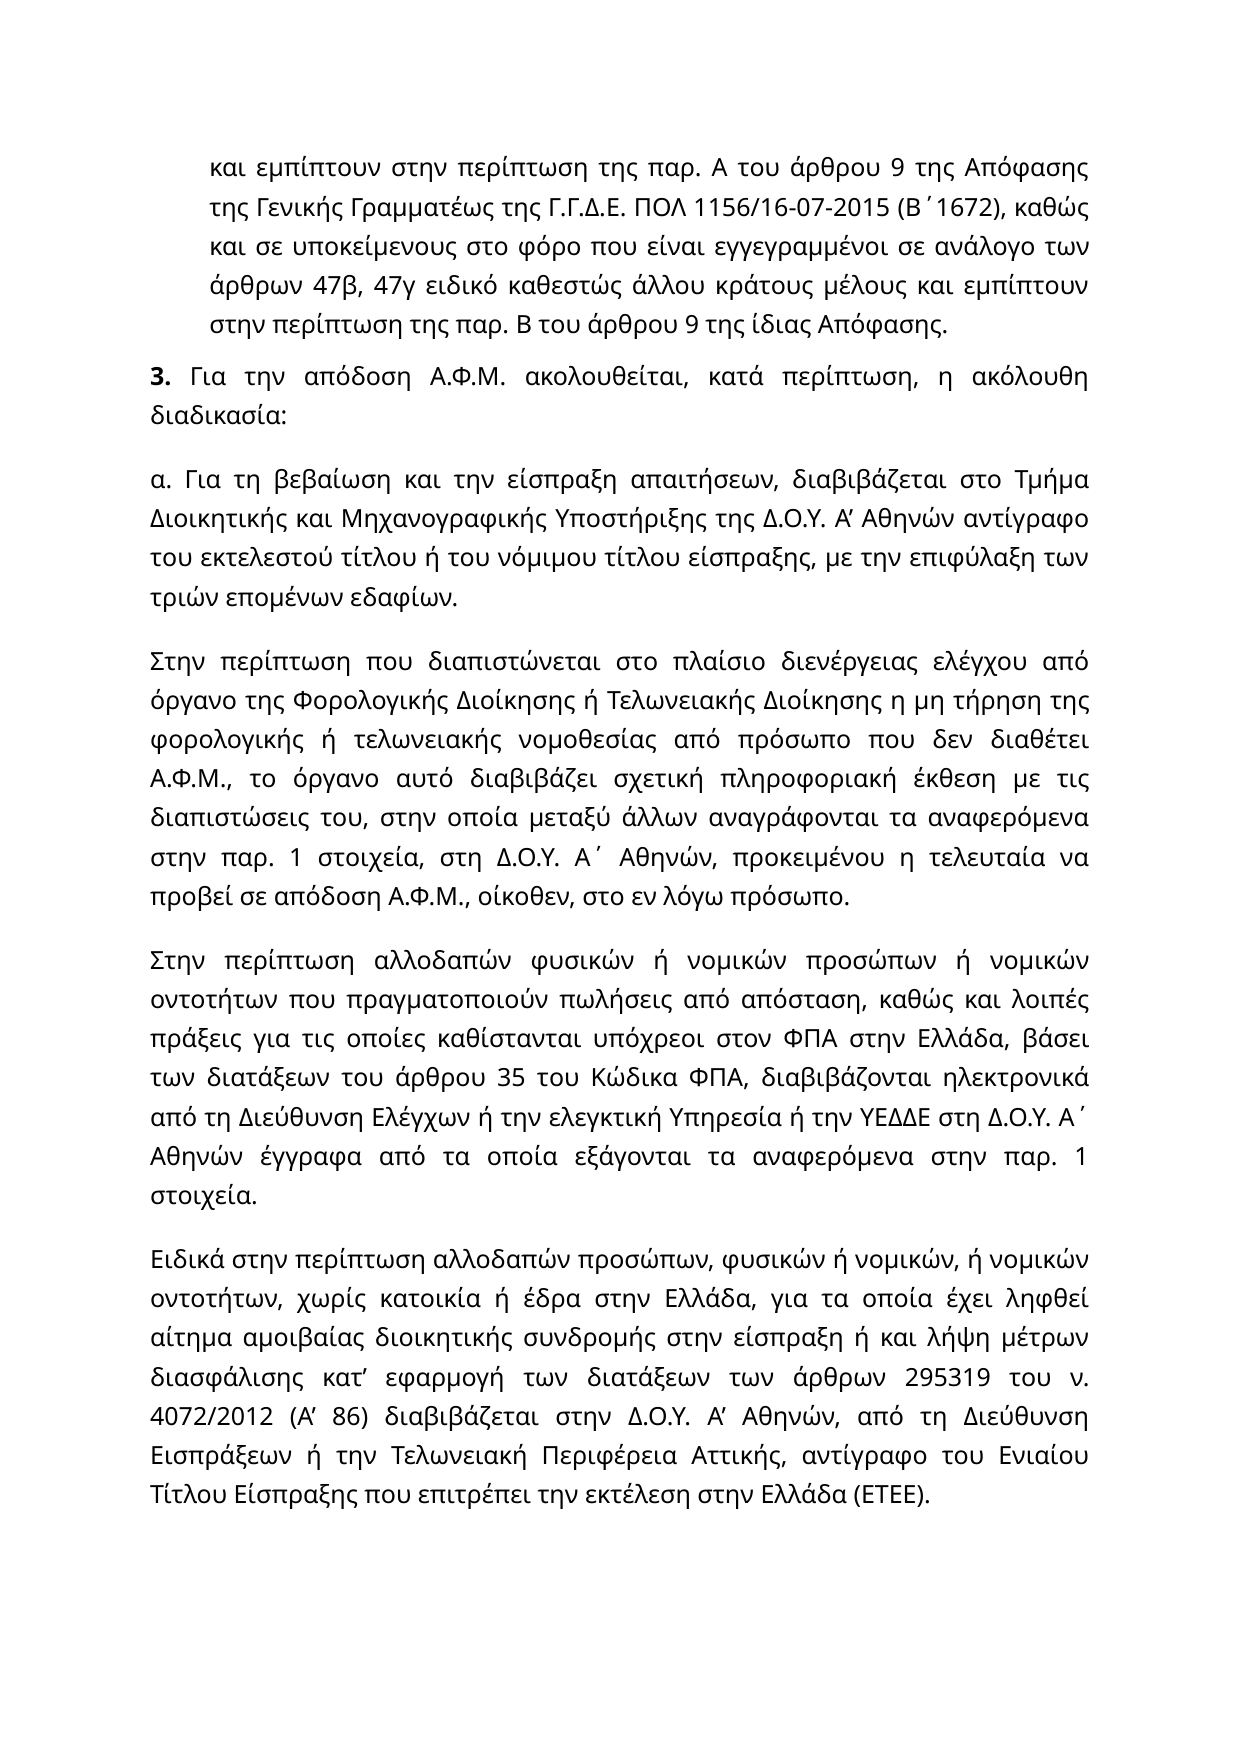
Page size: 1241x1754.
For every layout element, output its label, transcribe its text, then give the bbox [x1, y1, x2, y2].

text Στην περίπτωση που διαπιστώνεται στο πλαίσιο διενέργειας ελέγχου από όργανο της Φορολογικής Διοίκησης ή Τελωνειακής Διοίκησης η μη τήρηση της φορολογικής ή τελωνειακής νομοθεσίας από πρόσωπο που δεν διαθέτει Α.Φ.Μ., το όργανο αυτό διαβιβάζει σχετική πληροφοριακή έκθεση με τις διαπιστώσεις του, στην οποία μεταξύ άλλων αναγράφονται τα αναφερόμενα στην παρ. 1 στοιχεία, στη Δ.Ο.Υ. Α΄ Αθηνών, προκειμένου η τελευταία να προβεί σε απόδοση Α.Φ.Μ., οίκοθεν, στο εν λόγω πρόσωπο. [150, 643, 1090, 912]
text Ειδικά στην περίπτωση αλλοδαπών προσώπων, φυσικών ή νομικών, ή νομικών οντοτήτων, χωρίς κατοικία ή έδρα στην Ελλάδα, για τα οποία έχει ληφθεί αίτημα αμοιβαίας διοικητικής συνδρομής στην είσπραξη ή και λήψη μέτρων διασφάλισης κατ’ εφαρμογή των διατάξεων των άρθρων 295319 του ν. 4072/2012 (Α’ 86) διαβιβάζεται στην Δ.Ο.Υ. Α’ Αθηνών, από τη Διεύθυνση Εισπράξεων ή την Τελωνειακή Περιφέρεια Αττικής, αντίγραφο του Ενιαίου Τίτλου Είσπραξης που επιτρέπει την εκτέλεση στην Ελλάδα (ΕΤΕΕ). [150, 1242, 1090, 1511]
text α. Για τη βεβαίωση και την είσπραξη απαιτήσεων, διαβιβάζεται στο Τμήμα Διοικητικής και Μηχανογραφικής Υποστήριξης της Δ.Ο.Υ. Α’ Αθηνών αντίγραφο του εκτελεστού τίτλου ή του νόμιμου τίτλου είσπραξης, με την επιφύλαξη των τριών επομένων εδαφίων. [150, 462, 1090, 613]
list και εμπίπτουν στην περίπτωση της παρ. Α του άρθρου 9 της Απόφασης της Γενικής Γραμματέως της Γ.Γ.Δ.Ε. ΠΟΛ 1156/16-07-2015 (Β΄1672), καθώς και σε υποκείμενους στο φόρο που είναι εγγεγραμμένοι σε ανάλογο των άρθρων 47β, 47γ ειδικό καθεστώς άλλου κράτους μέλους και εμπίπτουν στην περίπτωση της παρ. Β του άρθρου 9 της ίδιας Απόφασης. [150, 150, 1090, 341]
text Στην περίπτωση αλλοδαπών φυσικών ή νομικών προσώπων ή νομικών οντοτήτων που πραγματοποιούν πωλήσεις από απόσταση, καθώς και λοιπές πράξεις για τις οποίες καθίστανται υπόχρεοι στον ΦΠΑ στην Ελλάδα, βάσει των διατάξεων του άρθρου 35 του Κώδικα ΦΠΑ, διαβιβάζονται ηλεκτρονικά από τη Διεύθυνση Ελέγχων ή την ελεγκτική Υπηρεσία ή την ΥΕΔΔΕ στη Δ.Ο.Υ. Α΄ Αθηνών έγγραφα από τα οποία εξάγονται τα αναφερόμενα στην παρ. 1 στοιχεία. [150, 942, 1090, 1212]
text 3. Για την απόδοση Α.Φ.Μ. ακολουθείται, κατά περίπτωση, η ακόλουθη διαδικασία: [150, 358, 1090, 432]
